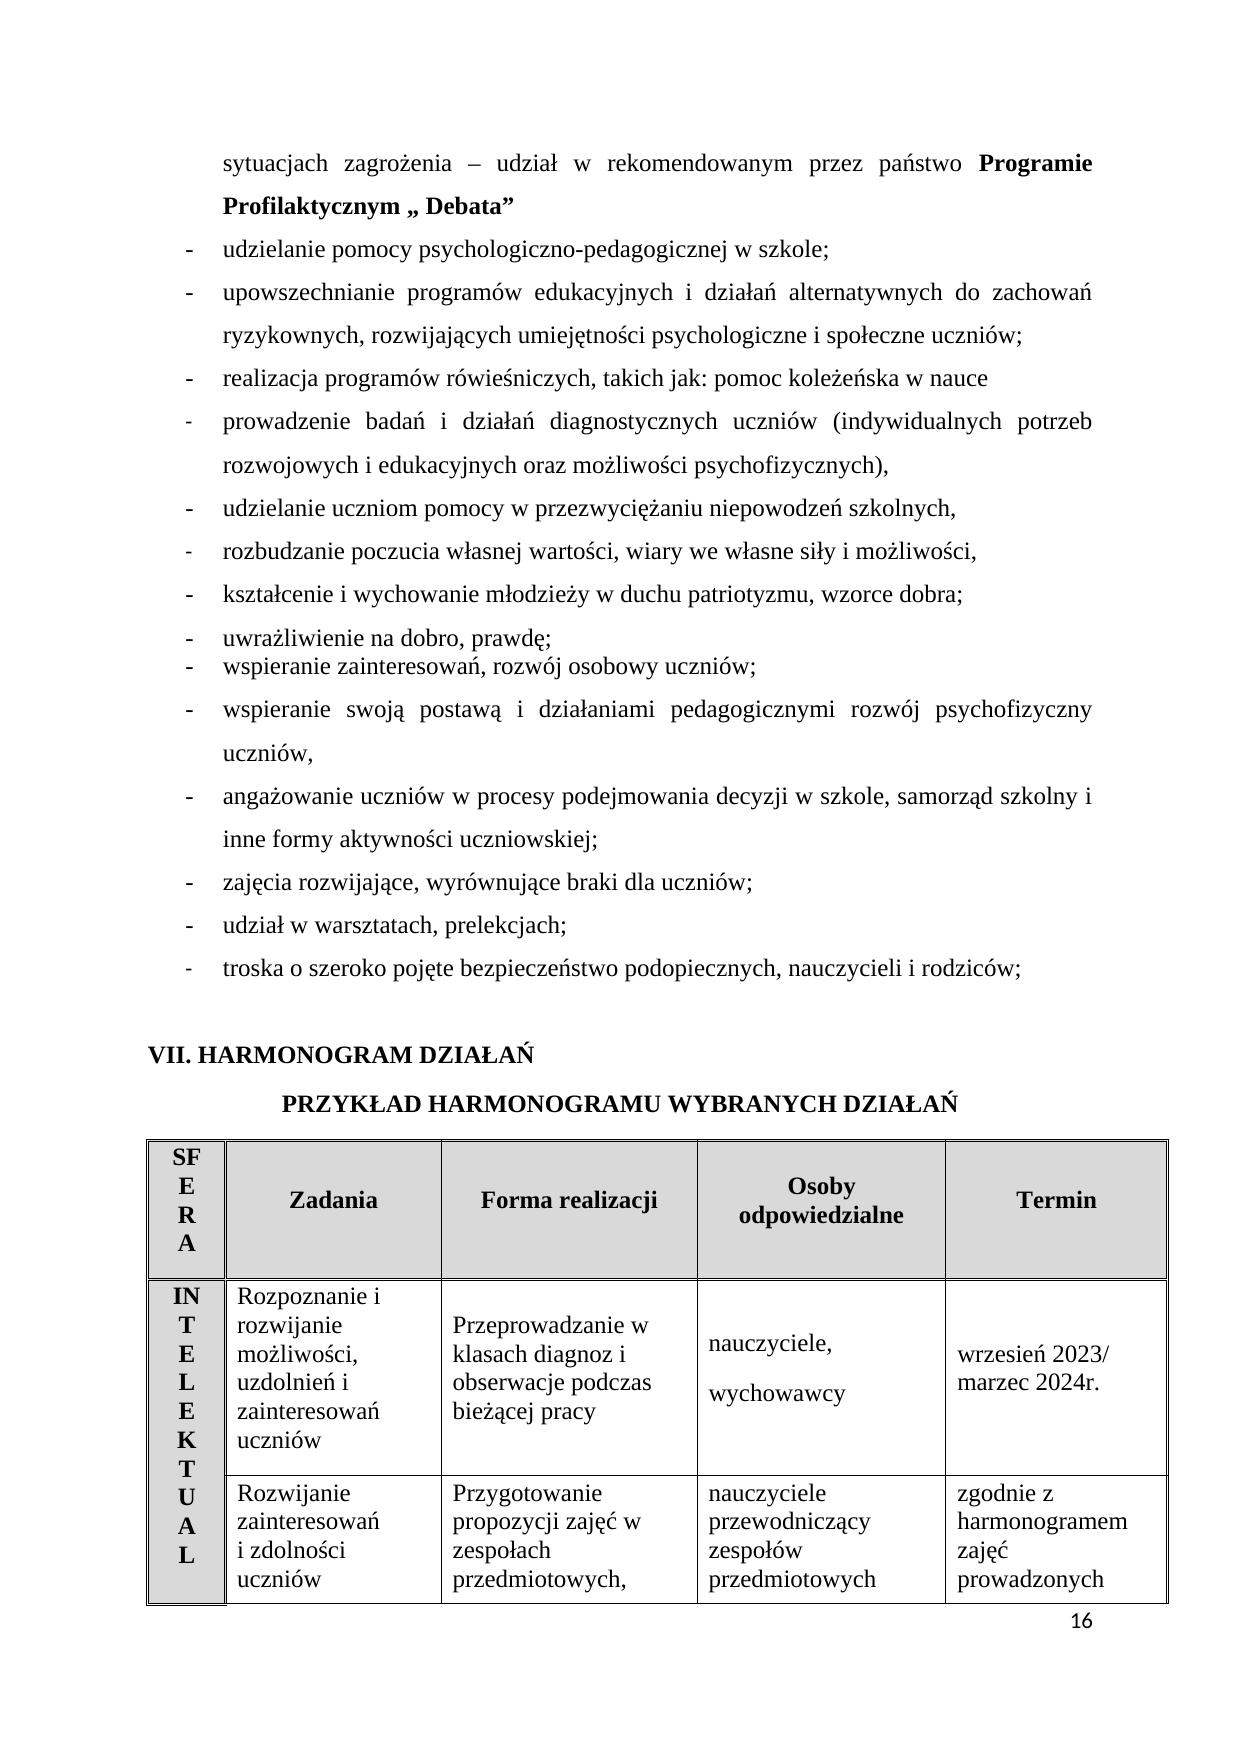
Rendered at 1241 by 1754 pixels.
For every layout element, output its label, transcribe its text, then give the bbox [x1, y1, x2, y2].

table_header Zadania [227, 1142, 441, 1278]
table_cell wrzesień 2023/ marzec 2024r. [946, 1281, 1166, 1474]
list troska o szeroko pojęte bezpieczeństwo podopiecznych, nauczycieli i rodziców; [185, 953, 1093, 982]
list udzielanie pomocy psychologiczno-pedagogicznej w szkole; [185, 234, 1093, 263]
list kształcenie i wychowanie młodzieży w duchu patriotyzmu, wzorce dobra; [185, 579, 1093, 608]
list wspieranie swoją postawą i działaniami pedagogicznymi rozwój psychofizyczny uczniów, [185, 694, 1093, 766]
list upowszechnianie programów edukacyjnych i działań alternatywnych do zachowań ryzykownych, rozwijających umiejętności psychologiczne i społeczne uczniów; [185, 277, 1093, 349]
list uwrażliwienie na dobro, prawdę; [185, 623, 1093, 651]
list angażowanie uczniów w procesy podejmowania decyzji w szkole, samorząd szkolny i inne formy aktywności uczniowskiej; [185, 781, 1093, 853]
table_cell zgodnie z harmonogramem zajęć prowadzonych [946, 1476, 1166, 1603]
text VII. HARMONOGRAM DZIAŁAŃ [148, 1040, 1093, 1069]
table_cell Rozpoznanie i rozwijanie możliwości, uzdolnień i zainteresowań uczniów [227, 1281, 441, 1474]
text PRZYKŁAD HARMONOGRAMU WYBRANYCH DZIAŁAŃ [148, 1089, 1093, 1118]
table_header Forma realizacji [442, 1142, 697, 1278]
list realizacja programów rówieśniczych, takich jak: pomoc koleżeńska w nauce [185, 363, 1093, 392]
table_header Termin [946, 1142, 1166, 1278]
list wspieranie zainteresowań, rozwój osobowy uczniów; [185, 651, 1093, 680]
table_header SFERA [149, 1142, 224, 1278]
list sytuacjach zagrożenia – udział w rekomendowanym przez państwo Programie Profilaktycznym „ Debata” [185, 148, 1093, 219]
table_cell nauczyciele przewodniczący zespołów przedmiotowych [698, 1476, 945, 1603]
list zajęcia rozwijające, wyrównujące braki dla uczniów; [185, 867, 1093, 896]
list udzielanie uczniom pomocy w przezwyciężaniu niepowodzeń szkolnych, [185, 493, 1093, 522]
table_cell Przeprowadzanie w klasach diagnoz i obserwacje podczas bieżącej pracy [442, 1281, 697, 1474]
list udział w warsztatach, prelekcjach; [185, 910, 1093, 939]
table_cell Rozwijanie zainteresowań i zdolności uczniów [227, 1476, 441, 1603]
table_cell INTELEKTUAL [149, 1281, 224, 1603]
table_cell Przygotowanie propozycji zajęć w zespołach przedmiotowych, [442, 1476, 697, 1603]
list rozbudzanie poczucia własnej wartości, wiary we własne siły i możliwości, [185, 536, 1093, 565]
table_cell nauczyciele, wychowawcy [698, 1281, 945, 1474]
list prowadzenie badań i działań diagnostycznych uczniów (indywidualnych potrzeb rozwojowych i edukacyjnych oraz możliwości psychofizycznych), [185, 406, 1093, 478]
table_header Osoby odpowiedzialne [698, 1142, 945, 1278]
